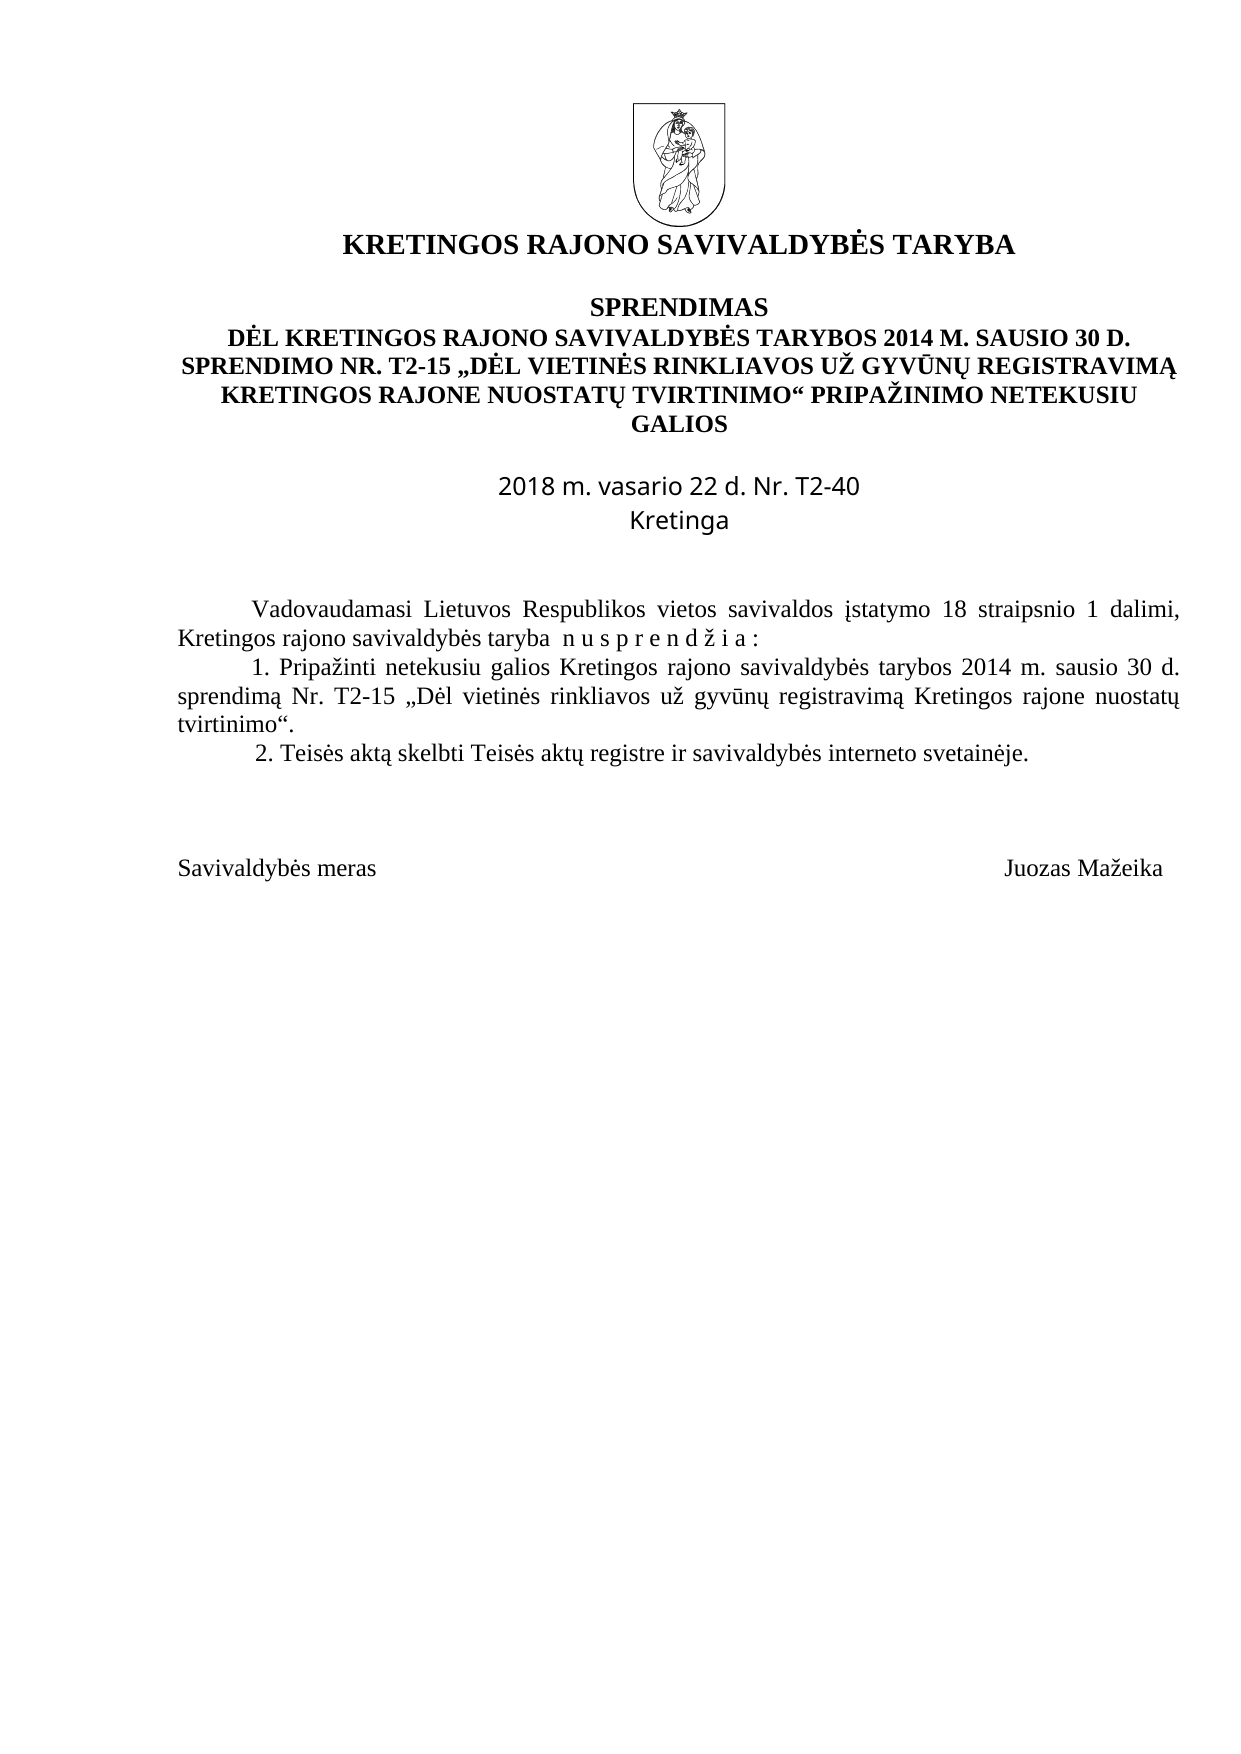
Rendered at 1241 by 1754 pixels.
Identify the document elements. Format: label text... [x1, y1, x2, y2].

text 1. Pripažinti netekusiu galios Kretingos rajono savivaldybės tarybos 2014 m. sausio 30 d. sprendimą Nr. T2-15 „Dėl vietinės rinkliavos už gyvūnų registravimą Kretingos rajone nuostatų tvirtinimo“. [177, 652, 1181, 738]
text Vadovaudamasi Lietuvos Respublikos vietos savivaldos įstatymo 18 straipsnio 1 dalimi, Kretingos rajono savivaldybės taryba n u s p r e n d ž i a : [177, 594, 1181, 652]
text KRETINGOS RAJONO SAVIVALDYBĖS taryba [177, 227, 1181, 260]
text Kretinga [177, 503, 1181, 537]
text SPRENDIMAS [177, 292, 1181, 323]
text Savivaldybės meras Juozas Mažeika [177, 853, 1181, 882]
text DĖL KRETINGOS RAJONO SAVIVALDYBĖS TARYBOS 2014 M. SAUSIO 30 D. SPRENDIMO NR. T2-15 „DĖL VIETINĖS RINKLIAVOS UŽ GYVŪNŲ REGISTRAVIMĄ KRETINGOS RAJONE NUOSTATŲ TVIRTINIMO“ PRIPAŽINIMO NETEKUSIU GALIOS [177, 323, 1181, 438]
text 2018 m. vasario 22 d. Nr. T2-40 [177, 469, 1181, 503]
text 2. Teisės aktą skelbti Teisės aktų registre ir savivaldybės interneto svetainėje. [251, 738, 1181, 767]
